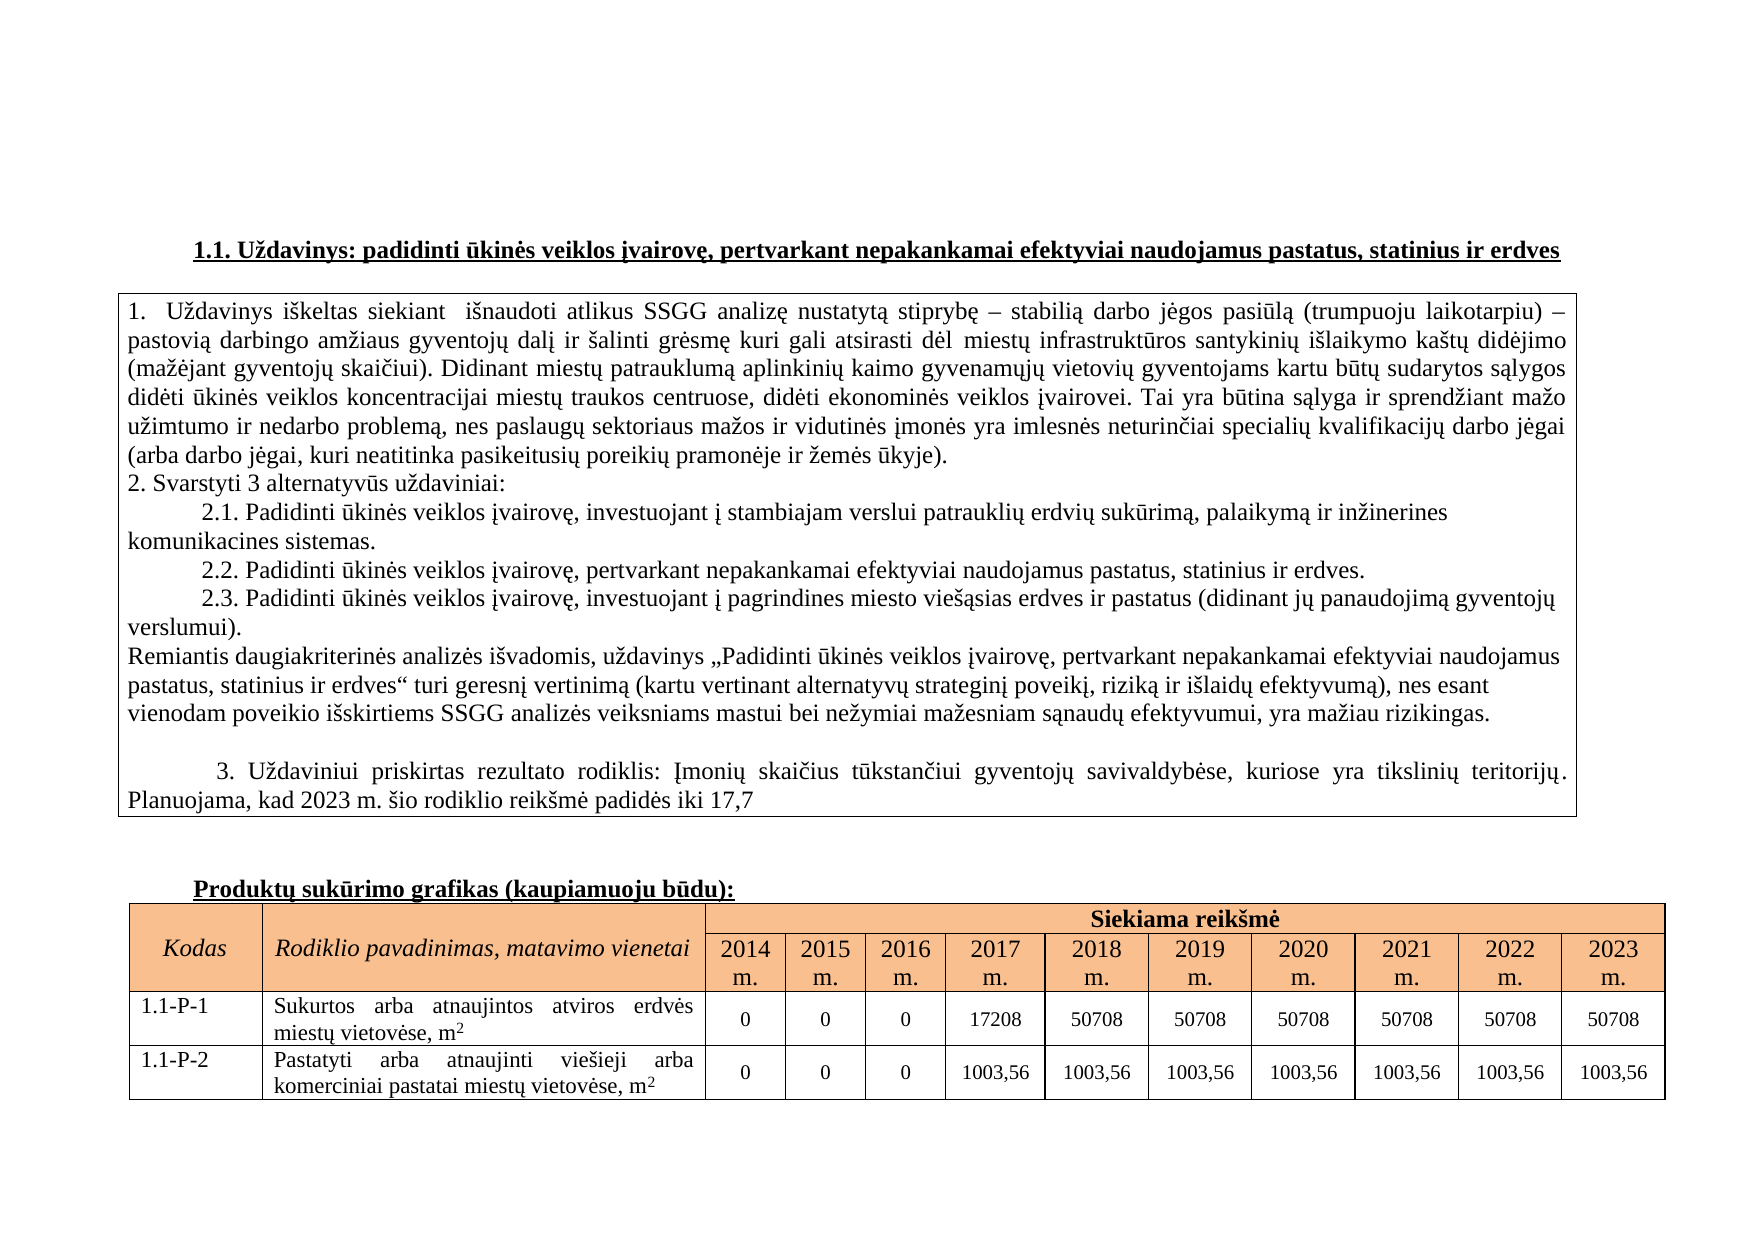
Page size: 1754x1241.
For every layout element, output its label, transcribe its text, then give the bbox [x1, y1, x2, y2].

table_cell Sukurtos arba atnaujintos atviros erdvės miestų vietovėse, m2 [263, 992, 705, 1045]
table_cell 2019 m. [1149, 934, 1251, 991]
table_cell 0 [786, 1046, 865, 1099]
table_cell 2016 m. [866, 934, 945, 991]
table_cell Pastatyti arba atnaujinti viešieji arba komerciniai pastatai miestų vietovėse, m2 [263, 1046, 705, 1099]
table_cell 0 [706, 992, 785, 1045]
text 2. Svarstyti 3 alternatyvūs uždaviniai: [119, 467, 1576, 496]
table_cell 17208 [946, 992, 1044, 1045]
table_cell 50708 [1356, 992, 1458, 1045]
table_cell 50708 [1459, 992, 1561, 1045]
text 3. Uždaviniui priskirtas rezultato rodiklis: Įmonių skaičius tūkstančiui gyventojų savivaldybėse, kuriose yra tikslinių teritorijų. Planuojama, kad 2023 m. šio rodiklio reikšmė padidės iki 17,7 [119, 753, 1576, 816]
table_cell 2015 m. [786, 934, 865, 991]
table_cell 1003,56 [1149, 1046, 1251, 1099]
table_cell 2021 m. [1356, 934, 1458, 991]
table_cell 1003,56 [1046, 1046, 1148, 1099]
table_cell 50708 [1252, 992, 1354, 1045]
table_cell 0 [866, 1046, 945, 1099]
table_cell 1003,56 [1252, 1046, 1354, 1099]
text Produktų sukūrimo grafikas (kaupiamuoju būdu): [118, 874, 1577, 903]
table_cell 2023 m. [1562, 934, 1664, 991]
table_cell 50708 [1149, 992, 1251, 1045]
table_cell 50708 [1046, 992, 1148, 1045]
table_cell 2022 m. [1459, 934, 1561, 991]
table_cell 50708 [1562, 992, 1664, 1045]
table_cell 2020 m. [1252, 934, 1354, 991]
table_cell 0 [706, 1046, 785, 1099]
text 1. Uždavinys iškeltas siekiant išnaudoti atlikus SSGG analizę nustatytą stiprybę – stabilią darbo jėgos pasiūlą (trumpuoju laikotarpiu) – pastovią darbingo amžiaus gyventojų dalį ir šalinti grėsmę kuri gali atsirasti dėl miestų infrastruktūros santykinių išlaikymo kaštų didėjimo (mažėjant gyventojų skaičiui). Didinant miestų patrauklumą aplinkinių kaimo gyvenamųjų vietovių gyventojams kartu būtų sudarytos sąlygos didėti ūkinės veiklos koncentracijai miestų traukos centruose, didėti ekonominės veiklos įvairovei. Tai yra būtina sąlyga ir sprendžiant mažo užimtumo ir nedarbo problemą, nes paslaugų sektoriaus mažos ir vidutinės įmonės yra imlesnės neturinčiai specialių kvalifikacijų darbo jėgai (arba darbo jėgai, kuri neatitinka pasikeitusių poreikių pramonėje ir žemės ūkyje). [119, 294, 1576, 467]
text 2.1. Padidinti ūkinės veiklos įvairovę, investuojant į stambiajam verslui patrauklių erdvių sukūrimą, palaikymą ir inžinerines komunikacines sistemas. [119, 496, 1576, 554]
table_cell 1.1-P-2 [130, 1046, 262, 1099]
table_cell 1003,56 [1562, 1046, 1664, 1099]
table_cell 1.1-P-1 [130, 992, 262, 1045]
table_cell 2017 m. [946, 934, 1044, 991]
table_cell 2014 m. [706, 934, 785, 991]
table_header Rodiklio pavadinimas, matavimo vienetai [263, 904, 705, 991]
text 1.1. Uždavinys: padidinti ūkinės veiklos įvairovę, pertvarkant nepakankamai efektyviai naudojamus pastatus, statinius ir erdves [118, 235, 1577, 264]
table_cell 0 [866, 992, 945, 1045]
text Remiantis daugiakriterinės analizės išvadomis, uždavinys „Padidinti ūkinės veiklos įvairovę, pertvarkant nepakankamai efektyviai naudojamus pastatus, statinius ir erdves“ turi geresnį vertinimą (kartu vertinant alternatyvų strateginį poveikį, riziką ir išlaidų efektyvumą), nes esant vienodam poveikio išskirtiems SSGG analizės veiksniams mastui bei nežymiai mažesniam sąnaudų efektyvumui, yra mažiau rizikingas. [119, 640, 1576, 727]
table_cell 1003,56 [1459, 1046, 1561, 1099]
text 2.2. Padidinti ūkinės veiklos įvairovę, pertvarkant nepakankamai efektyviai naudojamus pastatus, statinius ir erdves. [119, 554, 1576, 582]
table_cell 1003,56 [946, 1046, 1044, 1099]
table_cell 0 [786, 992, 865, 1045]
table_header Kodas [130, 904, 262, 991]
table_header Siekiama reikšmė [706, 904, 1664, 933]
table_cell 1003,56 [1356, 1046, 1458, 1099]
text 2.3. Padidinti ūkinės veiklos įvairovę, investuojant į pagrindines miesto viešąsias erdves ir pastatus (didinant jų panaudojimą gyventojų verslumui). [119, 582, 1576, 640]
table_cell 2018 m. [1046, 934, 1148, 991]
